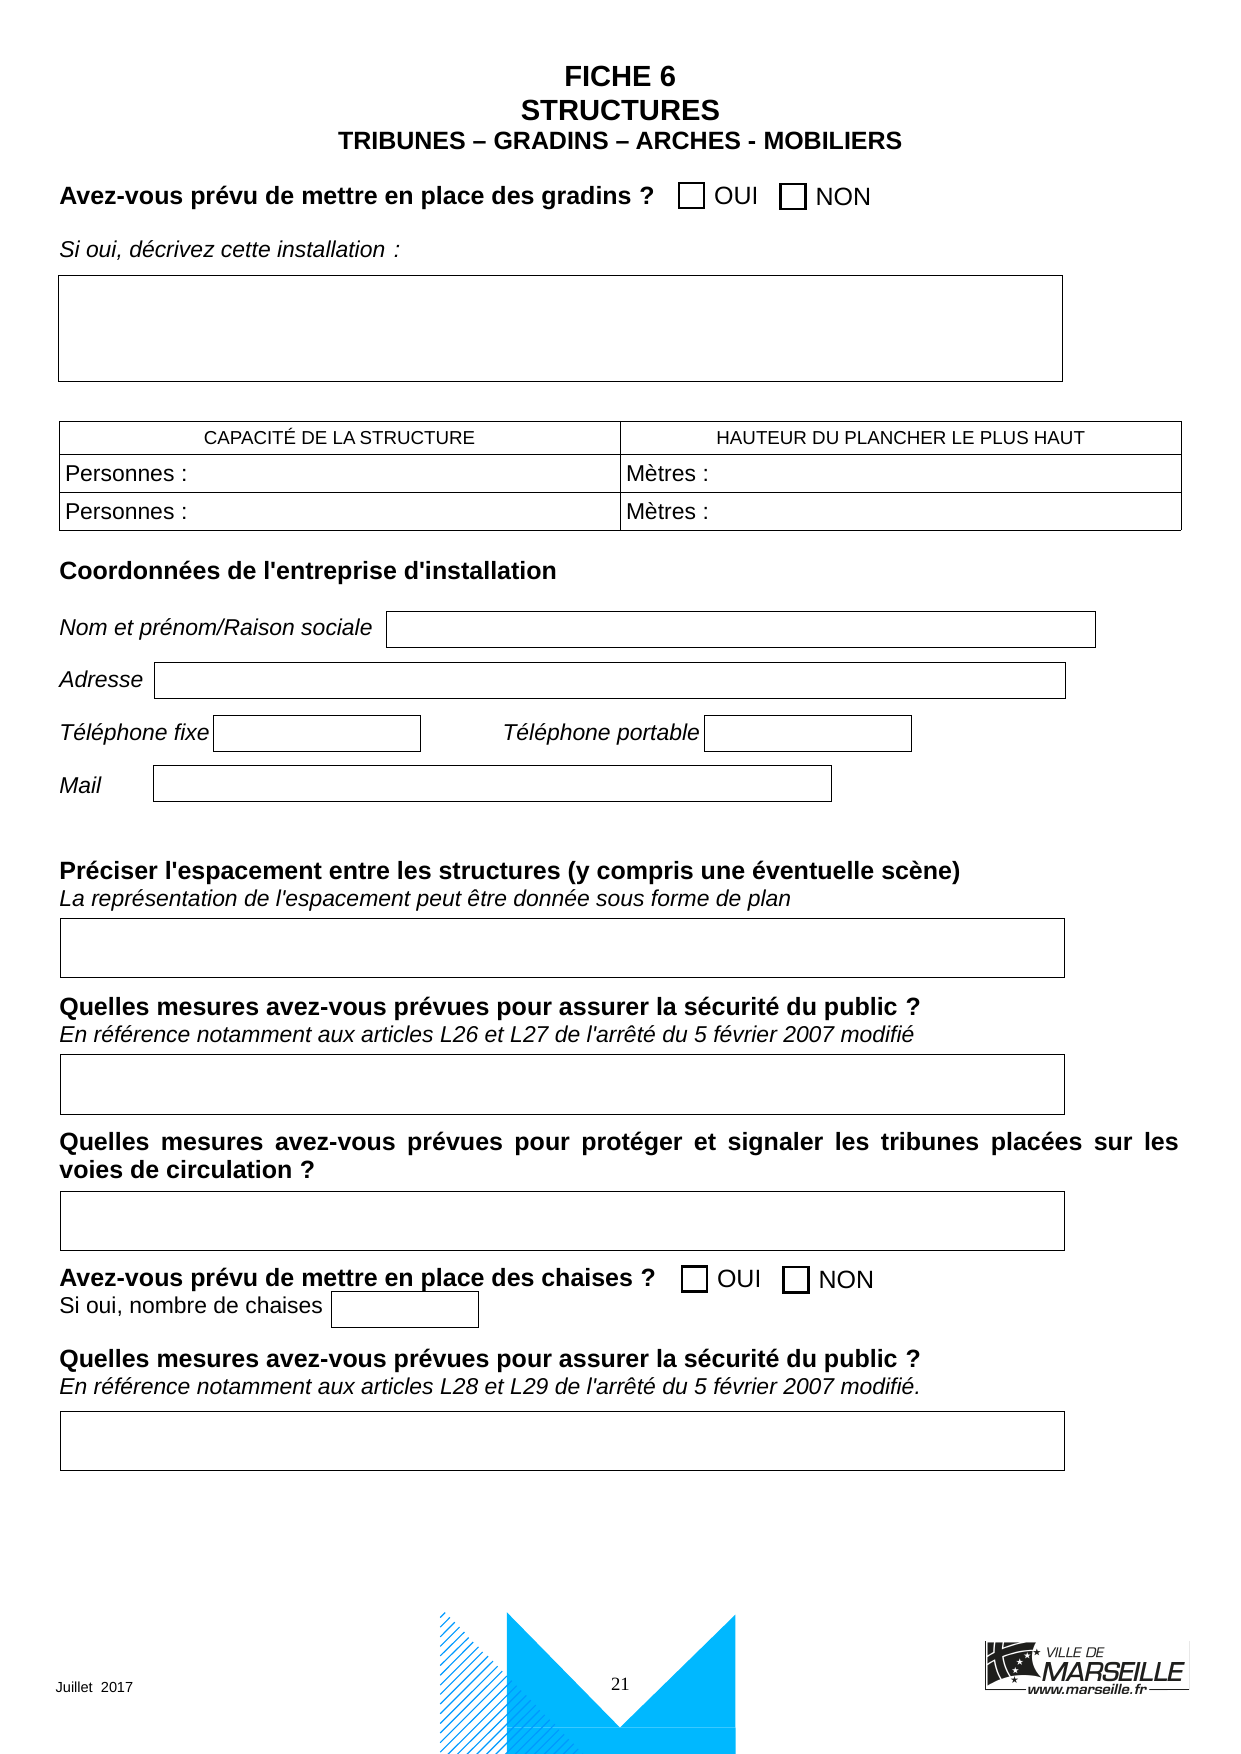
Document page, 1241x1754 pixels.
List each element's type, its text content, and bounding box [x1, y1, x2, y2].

text TRIBUNES – GRADINS – ARCHES - MOBILIERS [59, 126, 1181, 155]
text En référence notamment aux articles L26 et L27 de l'arrêté du 5 février 2007 modifié [59, 1021, 1181, 1047]
text Quelles mesures avez-vous prévues pour assurer la sécurité du public ? [59, 992, 1181, 1021]
text Si oui, nombre de chaises [59, 1292, 331, 1318]
text Adresse [59, 666, 154, 693]
text [1066, 666, 1181, 693]
text [832, 772, 1152, 798]
text En référence notamment aux articles L28 et L29 de l'arrêté du 5 février 2007 modifié. [59, 1373, 1181, 1399]
text Avez-vous prévu de mettre en place des chaises ? [59, 1263, 679, 1292]
text Téléphone portable [421, 719, 704, 746]
picture [985, 1641, 1190, 1694]
text [1096, 614, 1181, 640]
text Quelles mesures avez-vous prévues pour assurer la sécurité du public ? [59, 1344, 1181, 1373]
table_cell Personnes : [60, 455, 620, 492]
text Quelles mesures avez-vous prévues pour protéger et signaler les tribunes placées sur les voies de circulation ? [59, 1126, 1181, 1184]
text Si oui, décrivez cette installation : [59, 236, 1181, 263]
text [912, 719, 1181, 746]
text Avez-vous prévu de mettre en place des gradins ? [59, 181, 676, 210]
text La représentation de l'espacement peut être donnée sous forme de plan [59, 884, 1181, 911]
text Coordonnées de l'entreprise d'installation [59, 556, 1181, 585]
text Téléphone fixe [59, 719, 213, 746]
text FICHE 6 STRUCTURES [59, 59, 1181, 126]
text Nom et prénom/Raison sociale [59, 614, 386, 640]
table_header CAPACITÉ DE LA STRUCTURE [60, 422, 620, 454]
text [479, 1292, 1181, 1318]
table_header HAUTEUR DU PLANCHER LE PLUS HAUT [621, 422, 1181, 454]
text Mail [59, 772, 153, 798]
table_cell Mètres : [621, 455, 1181, 492]
text [886, 181, 1181, 210]
table_cell Personnes : [60, 493, 620, 530]
table_cell Mètres : [621, 493, 1181, 530]
text Préciser l'espacement entre les structures (y compris une éventuelle scène) [59, 856, 1181, 884]
text [889, 1263, 1181, 1292]
